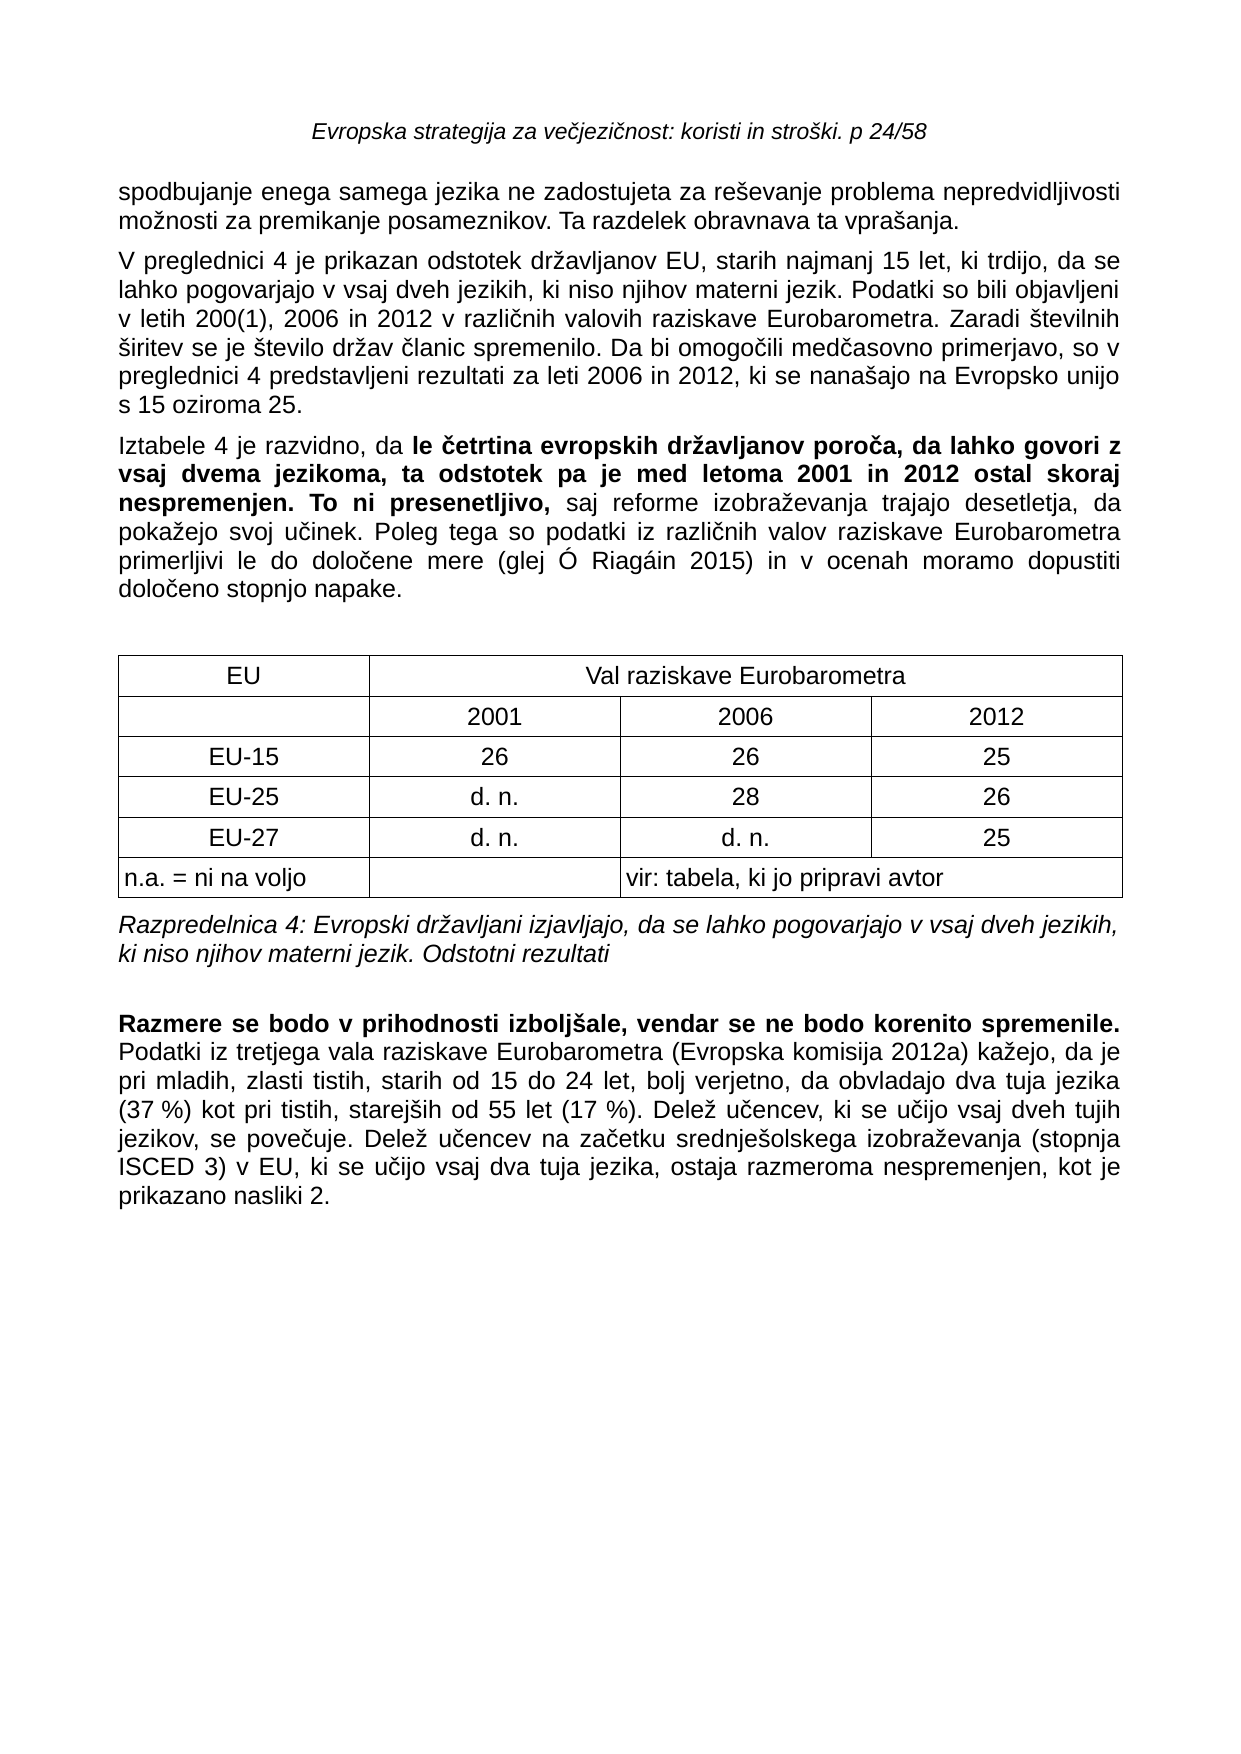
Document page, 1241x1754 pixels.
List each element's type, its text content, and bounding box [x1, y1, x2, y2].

table_cell d. n. [370, 818, 620, 857]
table_cell 25 [872, 737, 1122, 776]
table_cell 25 [872, 818, 1122, 857]
table_cell n.a. = ni na voljo [119, 858, 369, 897]
text V preglednici 4 je prikazan odstotek državljanov EU, starih najmanj 15 let, ki trdijo, da se lahko pogovarjajo v vsaj dveh jezikih, ki niso njihov materni jezik. Podatki so bili objavljeni v letih 200(1), 2006 in 2012 v različnih valovih raziskave Eurobarometra. Zaradi številnih širitev se je število držav članic spremenilo. Da bi omogočili medčasovno primerjavo, so v preglednici 4 predstavljeni rezultati za leti 2006 in 2012, ki se nanašajo na Evropsko unijo s 15 oziroma 25. [118, 246, 1122, 419]
text Razpredelnica 4: Evropski državljani izjavljajo, da se lahko pogovarjajo v vsaj dveh jezikih, ki niso njihov materni jezik. Odstotni rezultati [118, 910, 1122, 967]
table_cell 26 [621, 737, 871, 776]
table_cell [370, 858, 620, 897]
table_cell EU-25 [119, 777, 369, 817]
table_cell 2012 [872, 697, 1122, 736]
table_header Val raziskave Eurobarometra [370, 656, 1122, 696]
table_cell d. n. [370, 777, 620, 817]
table_cell EU-27 [119, 818, 369, 857]
table_cell 26 [872, 777, 1122, 817]
table_cell d. n. [621, 818, 871, 857]
table_header EU [119, 656, 369, 696]
table_cell EU-15 [119, 737, 369, 776]
table_cell vir: tabela, ki jo pripravi avtor [621, 858, 1122, 897]
table_cell 2001 [370, 697, 620, 736]
table_cell 26 [370, 737, 620, 776]
table_cell [119, 697, 369, 736]
table_cell 28 [621, 777, 871, 817]
table_cell 2006 [621, 697, 871, 736]
text Razmere se bodo v prihodnosti izboljšale, vendar se ne bodo korenito spremenile. Podatki iz tretjega vala raziskave Eurobarometra (Evropska komisija 2012a) kažejo, da je pri mladih, zlasti tistih, starih od 15 do 24 let, bolj verjetno, da obvladajo dva tuja jezika (37 %) kot pri tistih, starejših od 55 let (17 %). Delež učencev, ki se učijo vsaj dveh tujih jezikov, se povečuje. Delež učencev na začetku srednješolskega izobraževanja (stopnja ISCED 3) v EU, ki se učijo vsaj dva tuja jezika, ostaja razmeroma nespremenjen, kot je prikazano nasliki 2. [118, 1009, 1122, 1210]
text Iztabele 4 je razvidno, da le četrtina evropskih državljanov poroča, da lahko govori z vsaj dvema jezikoma, ta odstotek pa je med letoma 2001 in 2012 ostal skoraj nespremenjen. To ni presenetljivo, saj reforme izobraževanja trajajo desetletja, da pokažejo svoj učinek. Poleg tega so podatki iz različnih valov raziskave Eurobarometra primerljivi le do določene mere (glej Ó Riagáin 2015) in v ocenah moramo dopustiti določeno stopnjo napake. [118, 431, 1122, 603]
text spodbujanje enega samega jezika ne zadostujeta za reševanje problema nepredvidljivosti možnosti za premikanje posameznikov. Ta razdelek obravnava ta vprašanja. [118, 177, 1122, 234]
